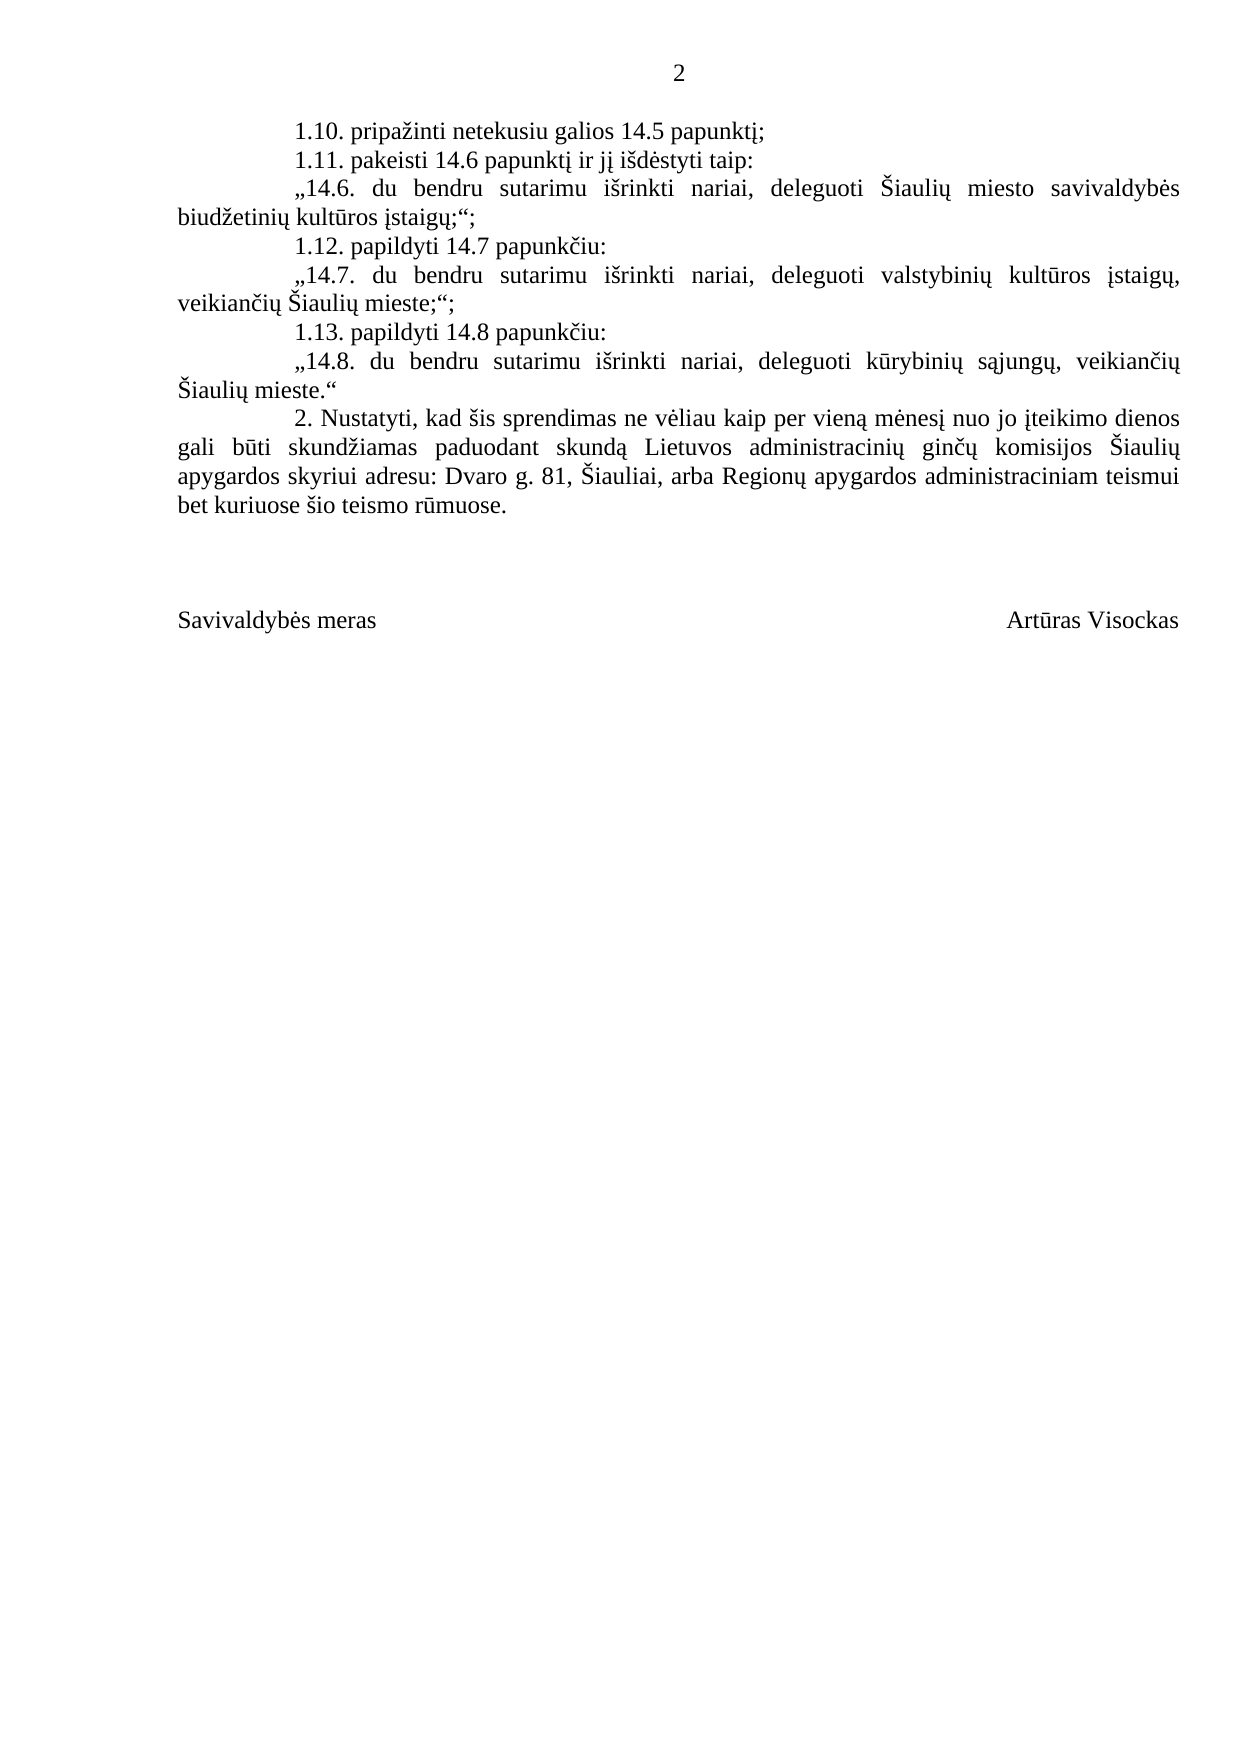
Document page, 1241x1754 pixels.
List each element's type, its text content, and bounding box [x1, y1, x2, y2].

text „14.6. du bendru sutarimu išrinkti nariai, deleguoti Šiaulių miesto savivaldybės biudžetinių kultūros įstaigų;“; [177, 173, 1181, 231]
text 1.13. papildyti 14.8 papunkčiu: [177, 317, 1181, 346]
text 1.11. pakeisti 14.6 papunktį ir jį išdėstyti taip: [177, 145, 1181, 173]
text Savivaldybės meras Artūras Visockas [177, 605, 1181, 633]
text 1.12. papildyti 14.7 papunkčiu: [177, 231, 1181, 260]
text 1.10. pripažinti netekusiu galios 14.5 papunktį; [177, 116, 1181, 145]
text „14.8. du bendru sutarimu išrinkti nariai, deleguoti kūrybinių sąjungų, veikiančių Šiaulių mieste.“ [177, 346, 1181, 403]
text „14.7. du bendru sutarimu išrinkti nariai, deleguoti valstybinių kultūros įstaigų, veikiančių Šiaulių mieste;“; [177, 260, 1181, 317]
text 2. Nustatyti, kad šis sprendimas ne vėliau kaip per vieną mėnesį nuo jo įteikimo dienos gali būti skundžiamas paduodant skundą Lietuvos administracinių ginčų komisijos Šiaulių apygardos skyriui adresu: Dvaro g. 81, Šiauliai, arba Regionų apygardos administraciniam teismui bet kuriuose šio teismo rūmuose. [177, 403, 1181, 518]
